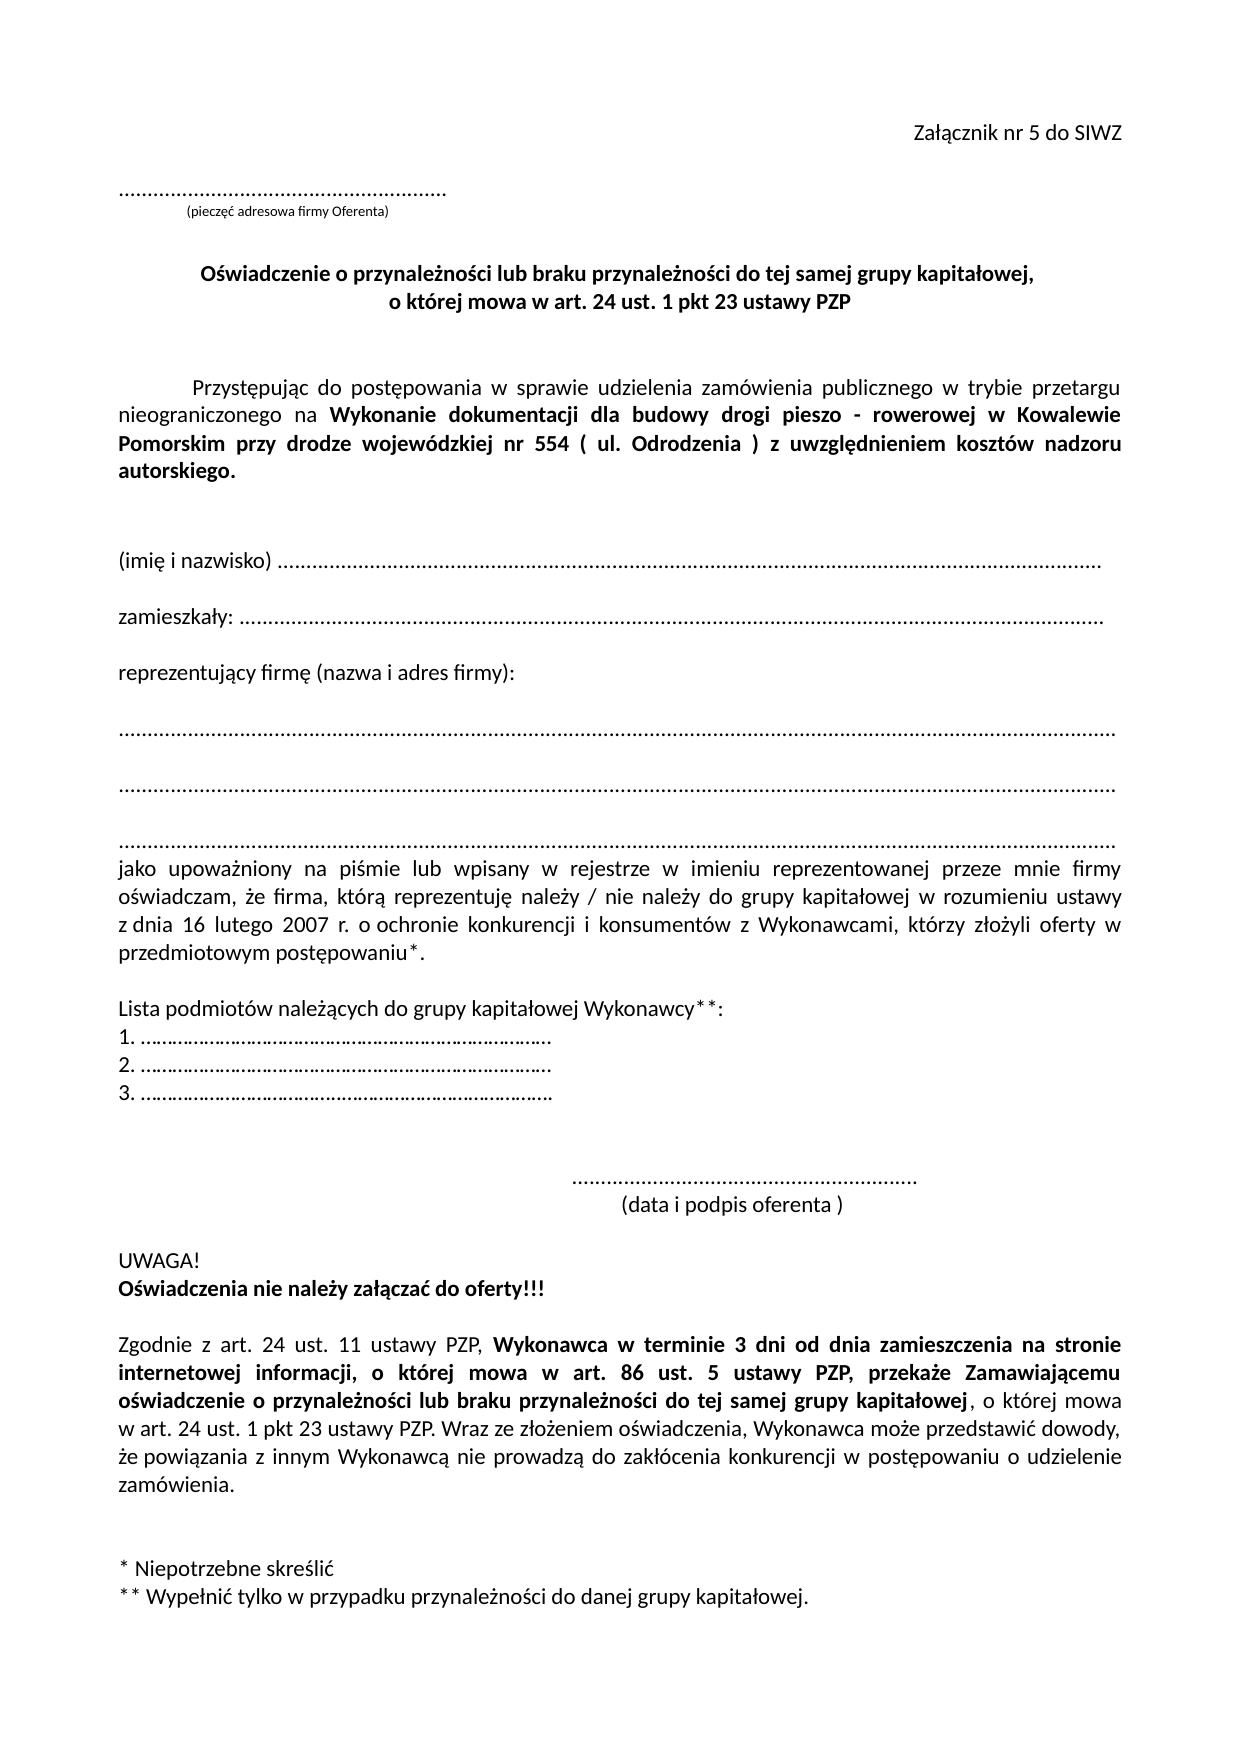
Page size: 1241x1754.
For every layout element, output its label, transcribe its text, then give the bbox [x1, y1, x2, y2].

text (data i podpis oferenta ) [118, 1190, 1122, 1218]
text Załącznik nr 5 do SIWZ [117, 118, 1122, 146]
text jako upoważniony na piśmie lub wpisany w rejestrze w imieniu reprezentowanej przeze mnie firmy oświadczam, że firma, którą reprezentuję należy / nie należy do grupy kapitałowej w rozumieniu ustawy z dnia 16 lutego 2007 r. o ochronie konkurencji i konsumentów z Wykonawcami, którzy złożyli oferty w przedmiotowym postępowaniu*. [118, 854, 1122, 966]
text Lista podmiotów należących do grupy kapitałowej Wykonawcy**: [118, 994, 1122, 1022]
text UWAGA! [118, 1246, 1122, 1274]
text 1. …………………………………………………………………… [118, 1022, 1122, 1050]
text reprezentujący firmę (nazwa i adres firmy): [118, 658, 1122, 686]
text * Niepotrzebne skreślić [118, 1554, 1122, 1582]
text Oświadczenia nie należy załączać do oferty!!! [118, 1274, 1122, 1302]
text 2. …………………………………………………………………… [118, 1050, 1122, 1078]
text Przystępując do postępowania w sprawie udzielenia zamówienia publicznego w trybie przetargu nieograniczonego na Wykonanie dokumentacji dla budowy drogi pieszo - rowerowej w Kowalewie Pomorskim przy drodze wojewódzkiej nr 554 ( ul. Odrodzenia ) z uwzględnieniem kosztów nadzoru autorskiego. [118, 373, 1122, 485]
text (pieczęć adresowa firmy Oferenta) [0, 202, 1122, 230]
text ............................................................................................................................................................................. [118, 770, 1122, 798]
text ............................................................ [118, 1162, 1122, 1190]
text 3. ………………………………..…………………………………. [118, 1078, 1122, 1106]
text ......................................................... [118, 174, 1122, 202]
subtitle Oświadczenie o przynależności lub braku przynależności do tej samej grupy kapitałowej, o której mowa w art. 24 ust. 1 pkt 23 ustawy PZP [118, 259, 1122, 315]
text zamieszkały: ...................................................................................................................................................... [118, 602, 1122, 630]
text ............................................................................................................................................................................. [118, 714, 1122, 742]
text (imię i nazwisko) ............................................................................................................................................... [118, 546, 1122, 574]
text Zgodnie z art. 24 ust. 11 ustawy PZP, Wykonawca w terminie 3 dni od dnia zamieszczenia na stronie internetowej informacji, o której mowa w art. 86 ust. 5 ustawy PZP, przekaże Zamawiającemu oświadczenie o przynależności lub braku przynależności do tej samej grupy kapitałowej, o której mowa w art. 24 ust. 1 pkt 23 ustawy PZP. Wraz ze złożeniem oświadczenia, Wykonawca może przedstawić dowody, że powiązania z innym Wykonawcą nie prowadzą do zakłócenia konkurencji w postępowaniu o udzielenie zamówienia. [118, 1330, 1122, 1498]
text ............................................................................................................................................................................. [118, 826, 1122, 854]
text ** Wypełnić tylko w przypadku przynależności do danej grupy kapitałowej. [118, 1582, 1122, 1611]
